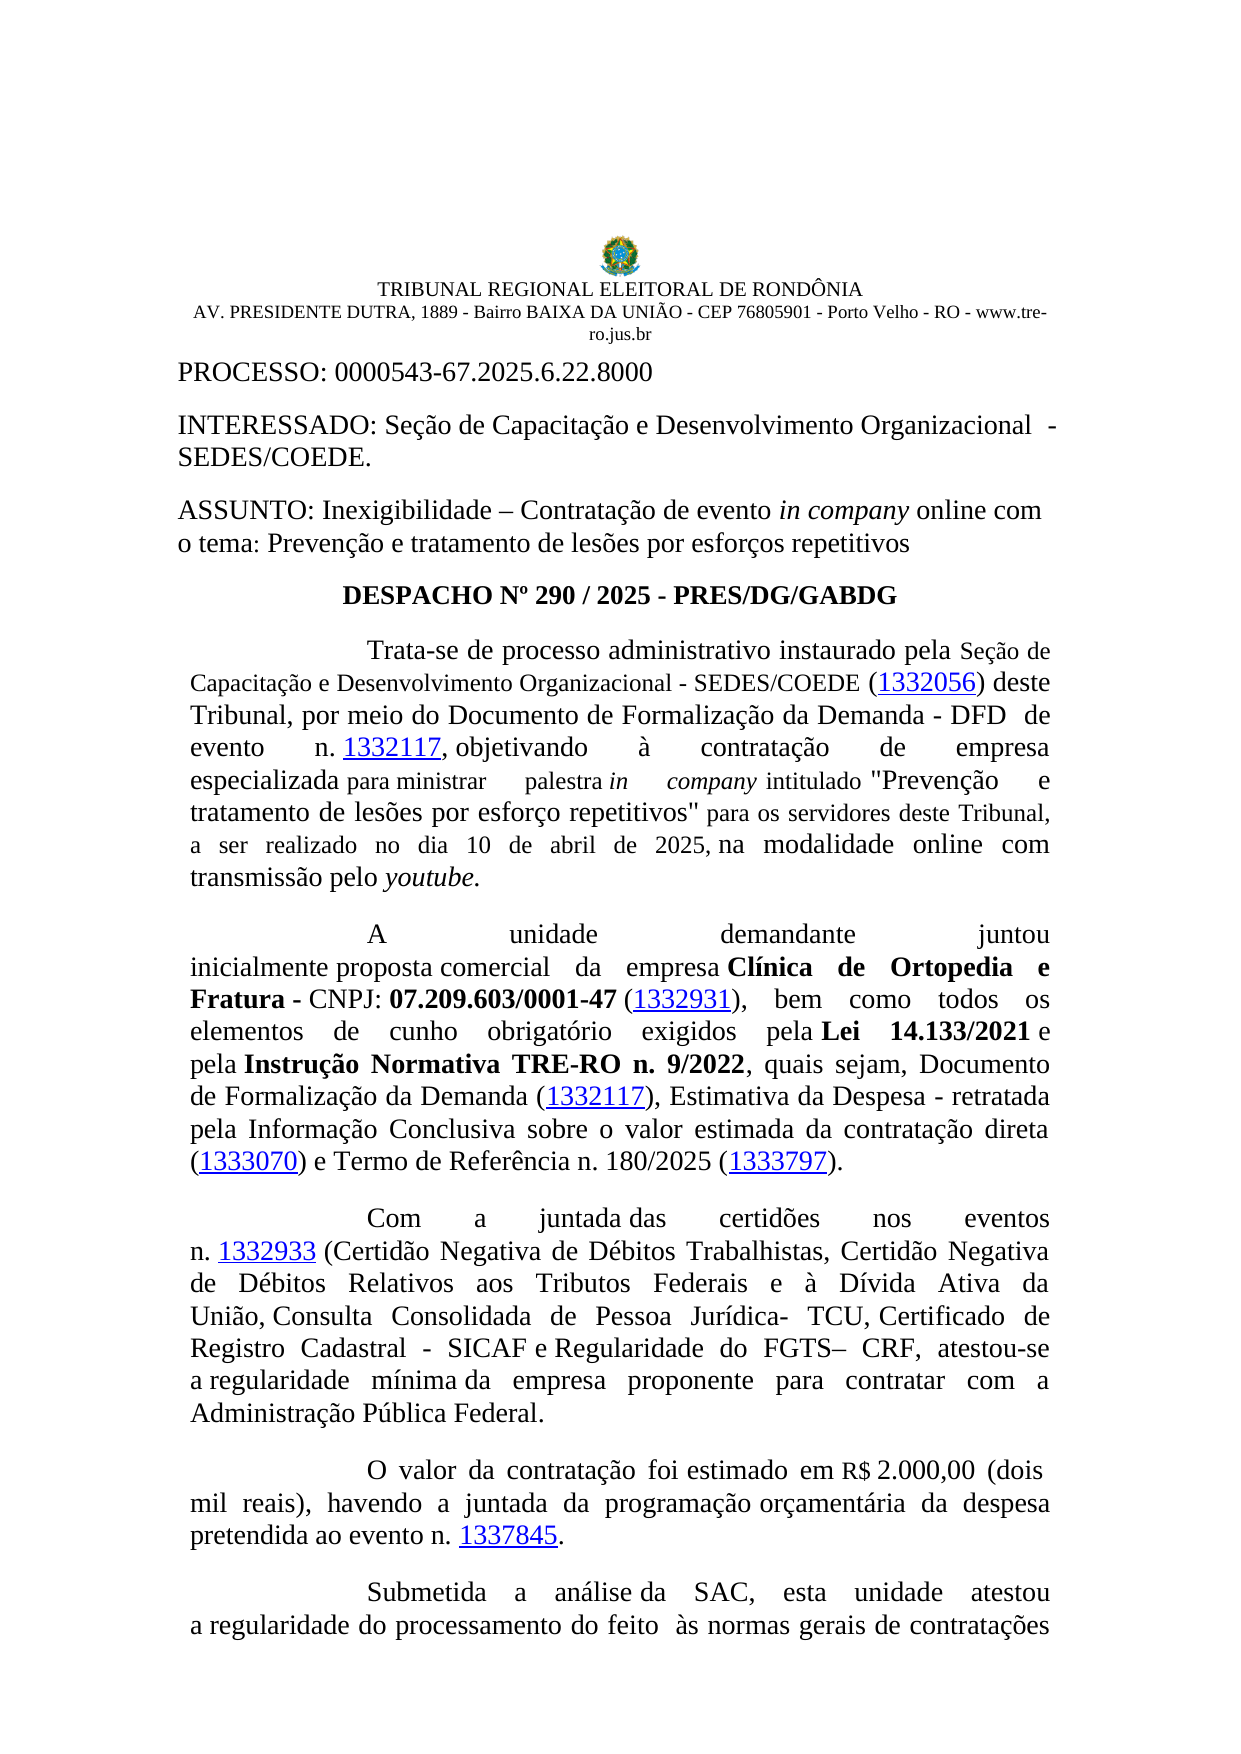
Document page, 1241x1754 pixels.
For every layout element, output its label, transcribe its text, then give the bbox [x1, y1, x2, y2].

text Despacho Nº 290 / 2025 - PRES/DG/GABDG [177, 579, 1063, 610]
text AV. PRESIDENTE DUTRA, 1889 - Bairro BAIXA DA UNIÃO - CEP 76805901 - Porto Velho - RO - www.tre-ro.jus.br [177, 301, 1063, 344]
text Com a juntada das certidões nos eventos n. 1332933 (Certidão Negativa de Débitos Trabalhistas, Certidão Negativa de Débitos Relativos aos Tributos Federais e à Dívida Ativa da União, Consulta Consolidada de Pessoa Jurídica- TCU, Certificado de Registro Cadastral - SICAF e Regularidade do FGTS– CRF, atestou-se a regularidade mínima da empresa proponente para contratar com a Administração Pública Federal. [190, 1201, 1051, 1428]
text A unidade demandante juntou inicialmente proposta comercial da empresa Clínica de Ortopedia e Fratura - CNPJ: 07.209.603/0001-47 (1332931), bem como todos os elementos de cunho obrigatório exigidos pela Lei 14.133/2021 e pela Instrução Normativa TRE-RO n. 9/2022, quais sejam, Documento de Formalização da Demanda (1332117), Estimativa da Despesa - retratada pela Informação Conclusiva sobre o valor estimada da contratação direta (1333070) e Termo de Referência n. 180/2025 (1333797). [190, 917, 1051, 1176]
text TRIBUNAL REGIONAL ELEITORAL DE RONDÔNIA [177, 277, 1063, 301]
text PROCESSO: 0000543-67.2025.6.22.8000 [177, 354, 1063, 387]
text Submetida a análise da SAC, esta unidade atestou a regularidade do processamento do feito às normas gerais de contratações [190, 1575, 1051, 1640]
text O valor da contratação foi estimado em R$ 2.000,00 (dois mil reais), havendo a juntada da programação orçamentária da despesa pretendida ao evento n. 1337845. [190, 1453, 1051, 1550]
text Trata-se de processo administrativo instaurado pela Seção de Capacitação e Desenvolvimento Organizacional - SEDES/COEDE (1332056) deste Tribunal, por meio do Documento de Formalização da Demanda - DFD de evento n. 1332117, objetivando à contratação de empresa especializada para ministrar palestra in company intitulado "Prevenção e tratamento de lesões por esforço repetitivos" para os servidores deste Tribunal, a ser realizado no dia 10 de abril de 2025, na modalidade online com transmissão pelo youtube. [190, 633, 1051, 892]
text ASSUNTO: Inexigibilidade – Contratação de evento in company online com o tema: Prevenção e tratamento de lesões por esforços repetitivos [177, 493, 1063, 558]
text INTERESSADO: Seção de Capacitação e Desenvolvimento Organizacional - SEDES/COEDE. [177, 408, 1063, 473]
